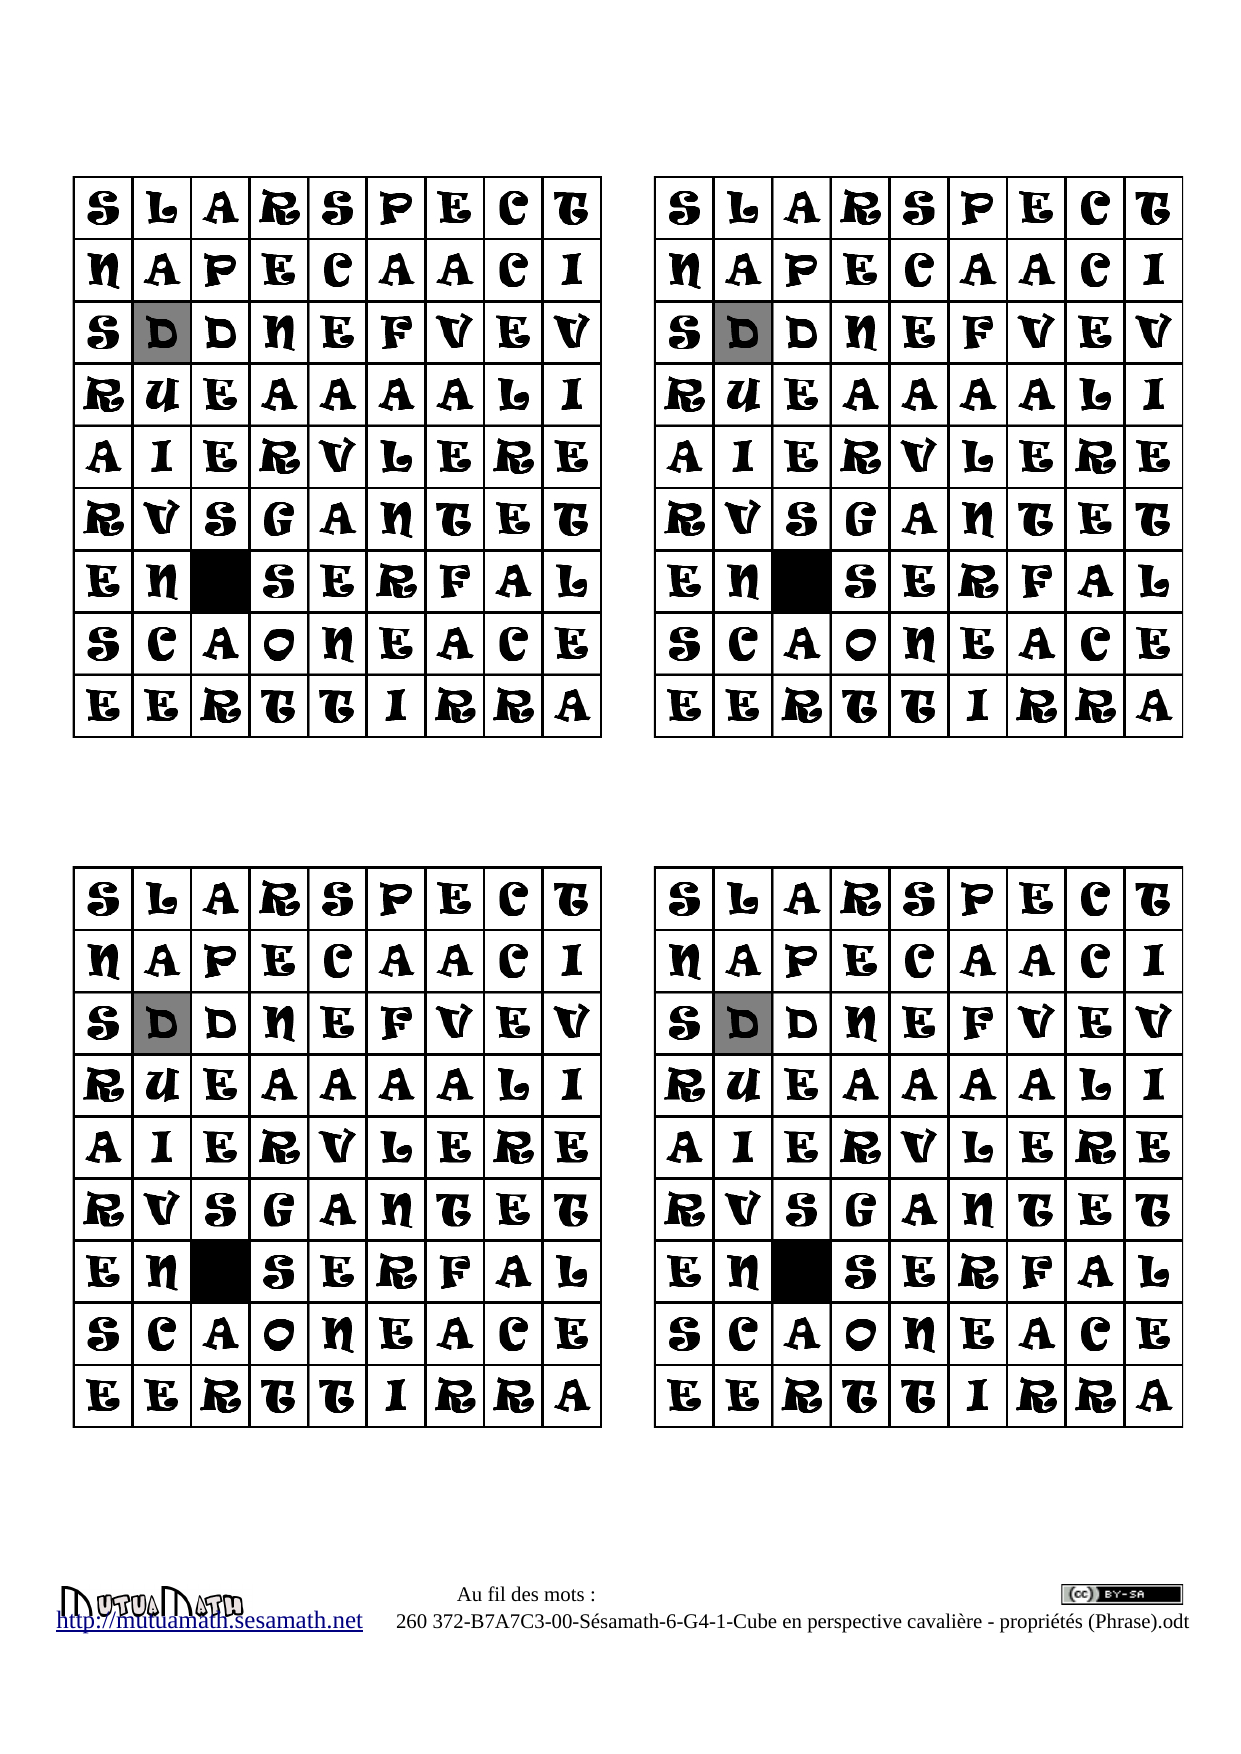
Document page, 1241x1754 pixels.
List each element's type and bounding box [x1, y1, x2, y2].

picture [72, 866, 602, 1428]
picture [1061, 1584, 1184, 1605]
picture [57, 1584, 253, 1625]
picture [653, 866, 1184, 1428]
picture [72, 176, 602, 738]
picture [653, 176, 1184, 738]
